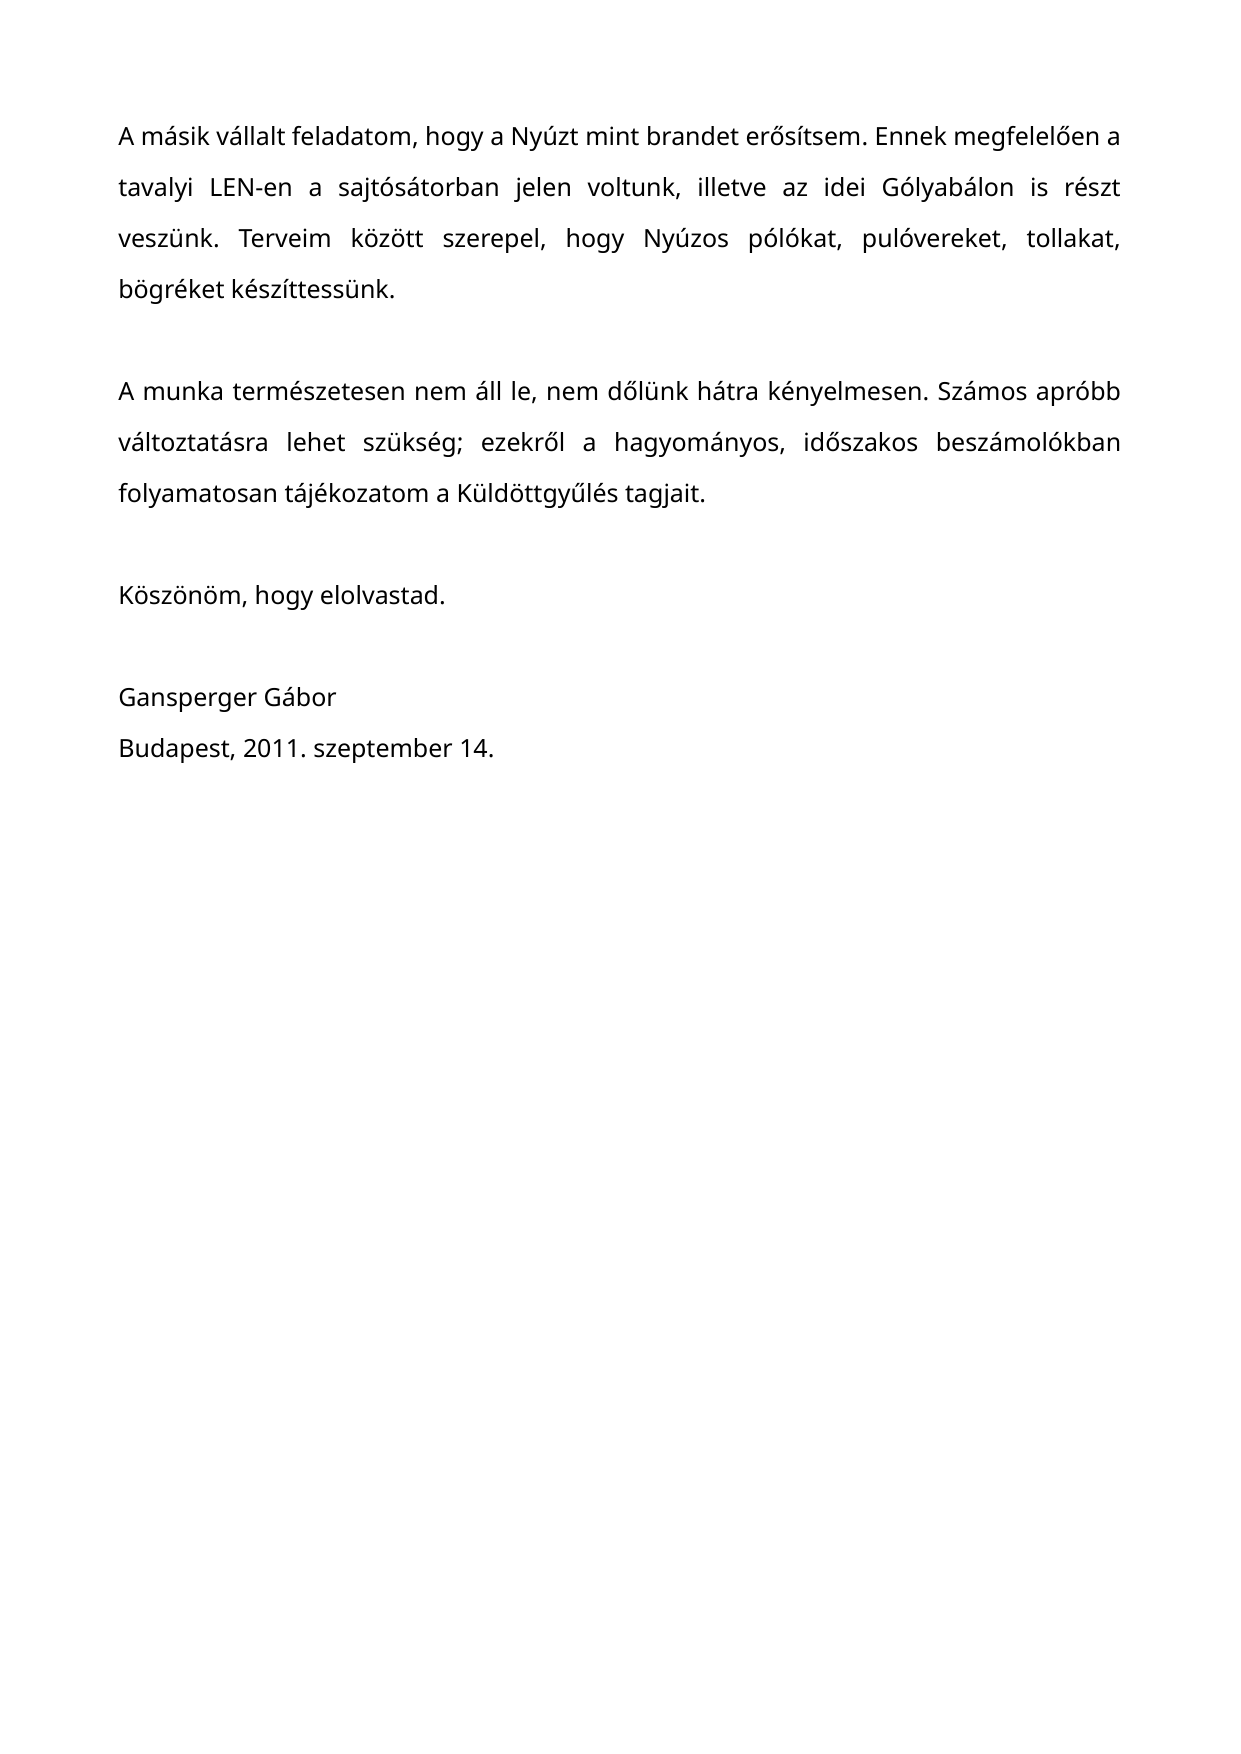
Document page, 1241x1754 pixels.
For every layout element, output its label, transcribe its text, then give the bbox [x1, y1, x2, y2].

text A másik vállalt feladatom, hogy a Nyúzt mint brandet erősítsem. Ennek megfelelően a tavalyi LEN-en a sajtósátorban jelen voltunk, illetve az idei Gólyabálon is részt veszünk. Terveim között szerepel, hogy Nyúzos pólókat, pulóvereket, tollakat, bögréket készíttessünk. [118, 118, 1122, 305]
text Köszönöm, hogy elolvastad. [118, 577, 1122, 612]
text Budapest, 2011. szeptember 14. [118, 731, 1122, 765]
text Gansperger Gábor [118, 679, 1122, 714]
text A munka természetesen nem áll le, nem dőlünk hátra kényelmesen. Számos apróbb változtatásra lehet szükség; ezekről a hagyományos, időszakos beszámolókban folyamatosan tájékozatom a Küldöttgyűlés tagjait. [118, 373, 1122, 509]
